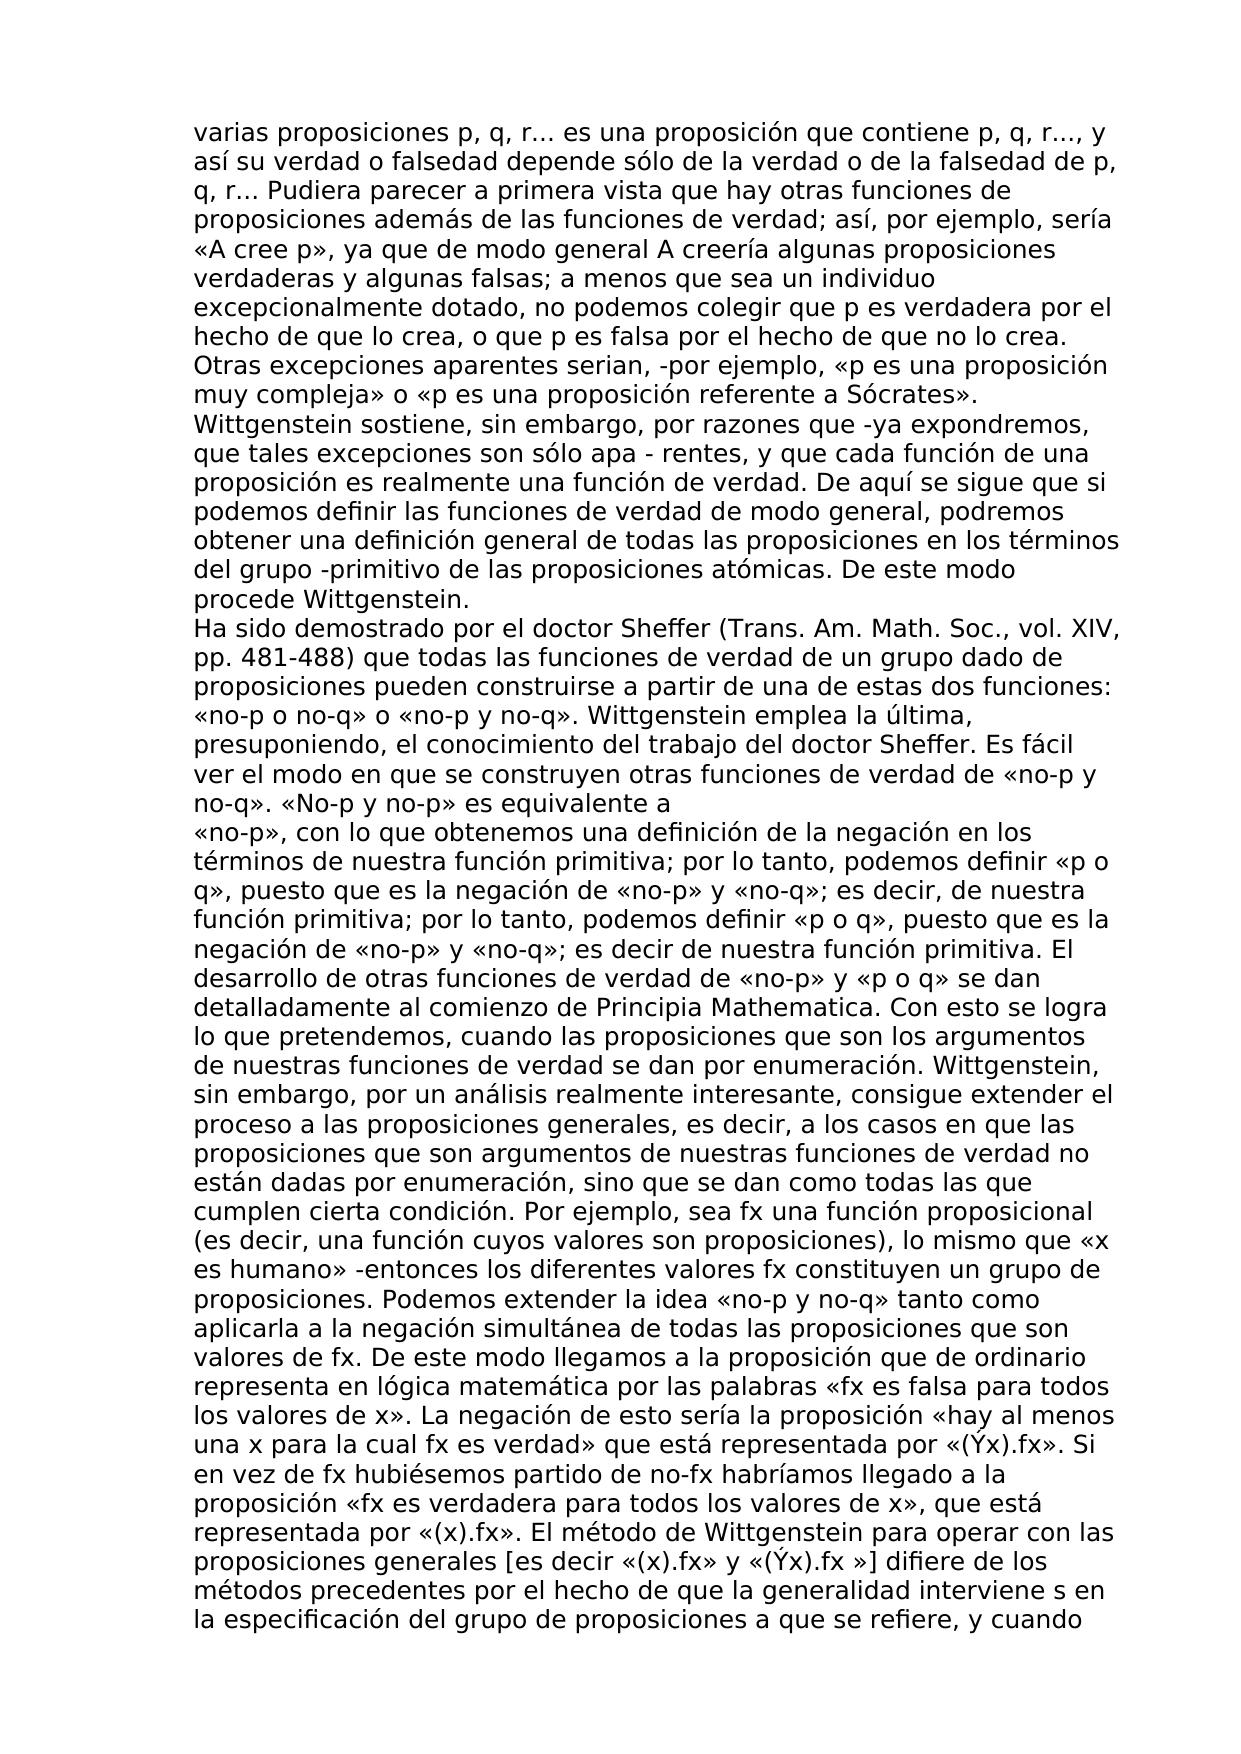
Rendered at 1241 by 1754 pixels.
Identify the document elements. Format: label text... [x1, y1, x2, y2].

list varias proposiciones p, q, r... es una proposición que contiene p, q, r..., y así su verdad o falsedad depende sólo de la verdad o de la falsedad de p, q, r... Pudiera parecer a primera vista que hay otras funciones de proposiciones además de las funciones de verdad; así, por ejemplo, sería «A cree p», ya que de modo general A creería algunas proposiciones verdaderas y algunas falsas; a menos que sea un individuo excepcionalmente dotado, no podemos colegir que p es verdadera por el hecho de que lo crea, o que p es falsa por el hecho de que no lo crea. Otras excepciones aparentes serian, -por ejemplo, «p es una proposición muy compleja» o «p es una proposición referente a Sócrates». Wittgenstein sostiene, sin embargo, por razones que -ya expondremos, que tales excepciones son sólo apa - rentes, y que cada función de una proposición es realmente una función de verdad. De aquí se sigue que si podemos definir las funciones de verdad de modo general, podremos obtener una definición general de todas las proposiciones en los términos del grupo -primitivo de las proposiciones atómicas. De este modo procede Wittgenstein. [156, 118, 1122, 614]
list Ha sido demostrado por el doctor Sheffer (Trans. Am. Math. Soc., vol. XIV, pp. 481-488) que todas las funciones de verdad de un grupo dado de proposiciones pueden construirse a partir de una de estas dos funciones: «no-p o no-q» o «no-p y no-q». Wittgenstein emplea la última, presuponiendo, el conocimiento del trabajo del doctor Sheffer. Es fácil ver el modo en que se construyen otras funciones de verdad de «no-p y no-q». «No-p y no-p» es equivalente a [156, 614, 1122, 818]
list «no-p», con lo que obtenemos una definición de la negación en los términos de nuestra función primitiva; por lo tanto, podemos definir «p o q», puesto que es la negación de «no-p» y «no-q»; es decir, de nuestra función primitiva; por lo tanto, podemos definir «p o q», puesto que es la negación de «no-p» y «no-q»; es decir de nuestra función primitiva. El desarrollo de otras funciones de verdad de «no-p» y «p o q» se dan detalladamente al comienzo de Principia Mathematica. Con esto se logra lo que pretendemos, cuando las proposiciones que son los argumentos de nuestras funciones de verdad se dan por enumeración. Wittgenstein, sin embargo, por un análisis realmente interesante, consigue extender el proceso a las proposiciones generales, es decir, a los casos en que las proposiciones que son argumentos de nuestras funciones de verdad no están dadas por enumeración, sino que se dan como todas las que cumplen cierta condición. Por ejemplo, sea fx una función proposicional (es decir, una función cuyos valores son proposiciones), lo mismo que «x es humano» -entonces los diferentes valores fx constituyen un grupo de proposiciones. Podemos extender la idea «no-p y no-q» tanto como aplicarla a la negación simultánea de todas las proposiciones que son valores de fx. De este modo llegamos a la proposición que de ordinario representa en lógica matemática por las palabras «fx es falsa para todos los valores de x». La negación de esto sería la proposición «hay al menos una x para la cual fx es verdad» que está representada por «(Ýx).fx». Si en vez de fx hubiésemos partido de no-fx habríamos llegado a la proposición «fx es verdadera para todos los valores de x», que está representada por «(x).fx». El método de Wittgenstein para operar con las proposiciones generales [es decir «(x).fx» y «(Ýx).fx »] difiere de los métodos precedentes por el hecho de que la generalidad interviene s en la especificación del grupo de proposiciones a que se refiere, y cuando [156, 818, 1122, 1635]
